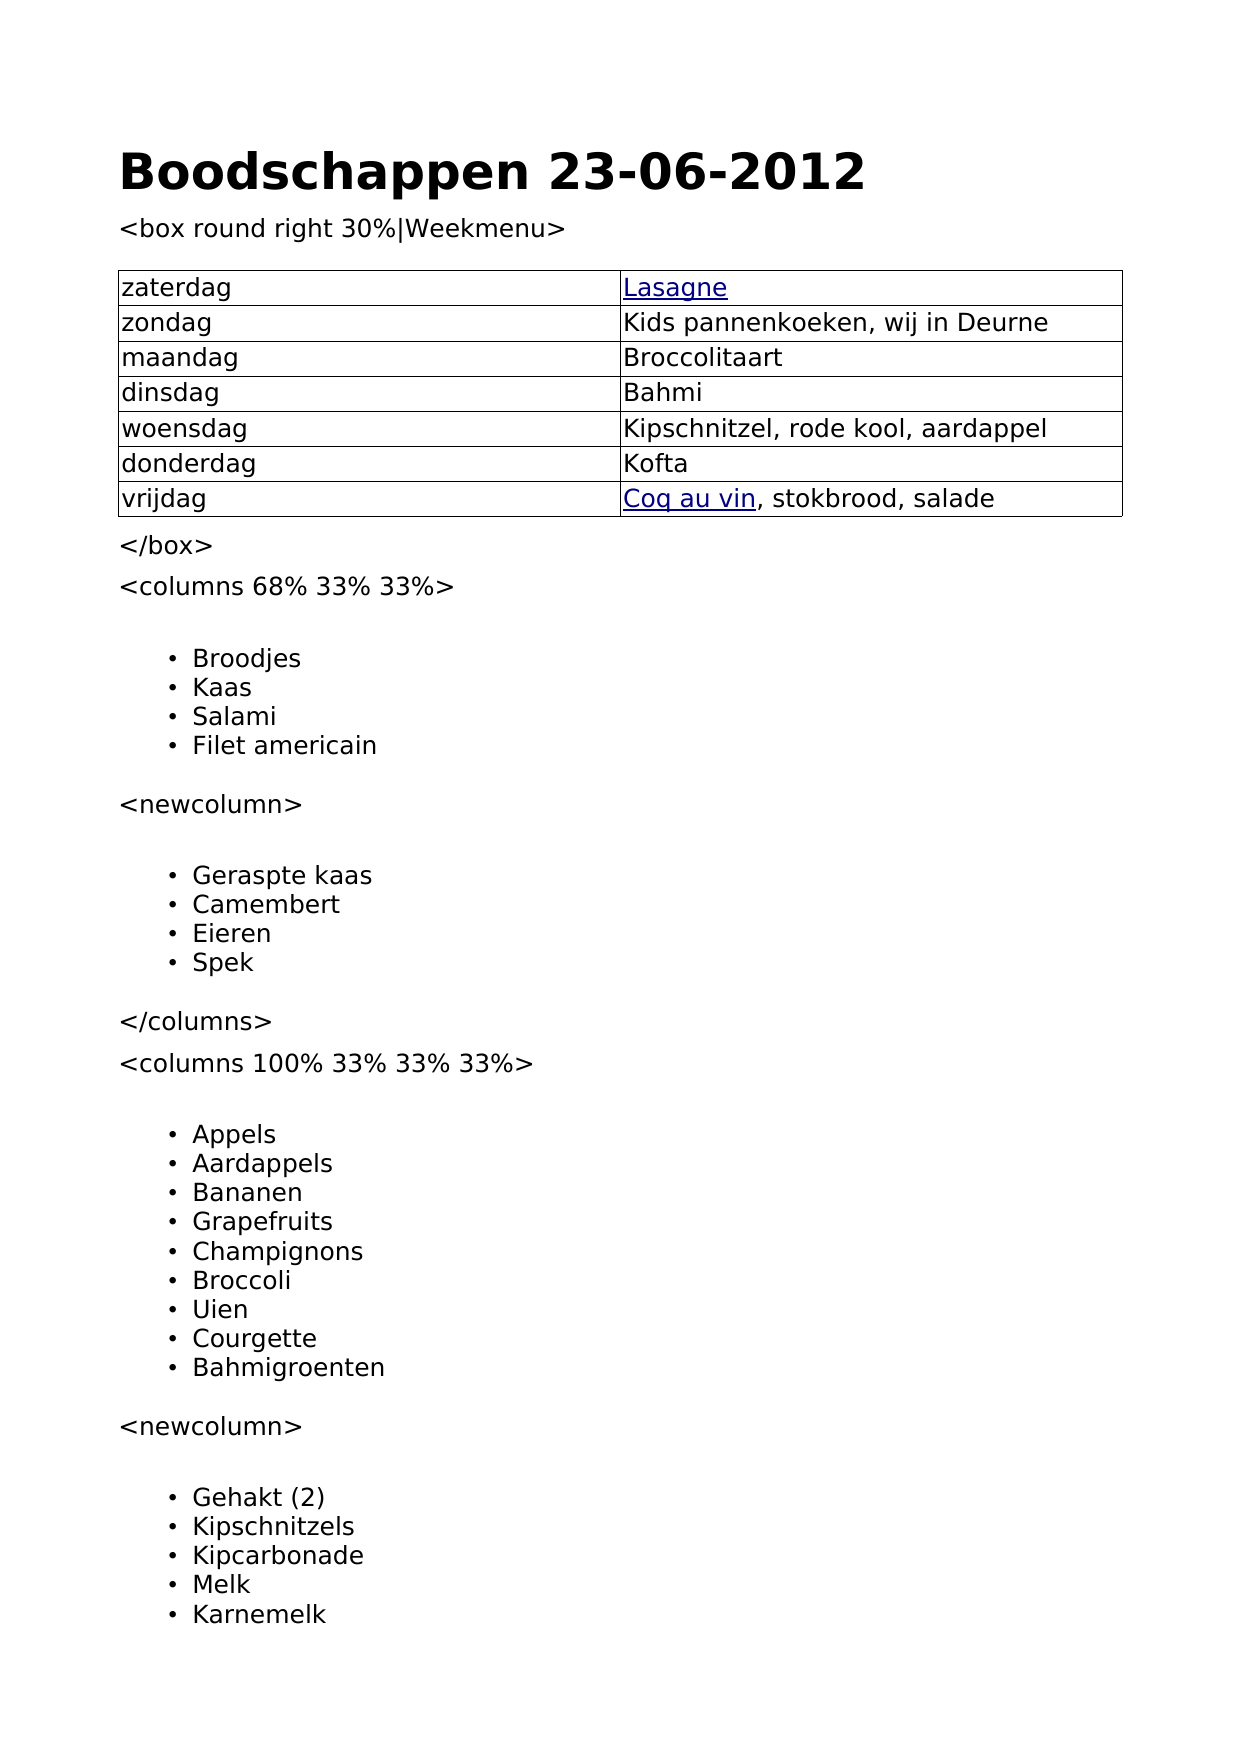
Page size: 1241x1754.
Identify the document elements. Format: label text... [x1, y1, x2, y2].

list Kipschnitzels [177, 1512, 1122, 1541]
table_cell Kipschnitzel, rode kool, aardappel [621, 412, 1122, 446]
table_header Lasagne [621, 271, 1122, 305]
list Eieren [177, 919, 1122, 948]
list Karnemelk [177, 1600, 1122, 1629]
list Bananen [177, 1178, 1122, 1207]
table_cell Coq au vin, stokbrood, salade [621, 482, 1122, 516]
list Aardappels [177, 1149, 1122, 1178]
list Grapefruits [177, 1207, 1122, 1237]
text <columns 68% 33% 33%> [118, 573, 1122, 602]
table_cell vrijdag [119, 482, 620, 516]
table_cell donderdag [119, 447, 620, 481]
list Bahmigroenten [177, 1353, 1122, 1382]
list Salami [177, 702, 1122, 731]
list Uien [177, 1295, 1122, 1324]
list Appels [177, 1120, 1122, 1149]
text </columns> [118, 1007, 1122, 1036]
table_cell dinsdag [119, 377, 620, 411]
text <newcolumn> [118, 1412, 1122, 1441]
list Gehakt (2) [177, 1483, 1122, 1512]
table_header zaterdag [119, 271, 620, 305]
list Courgette [177, 1324, 1122, 1353]
list Filet americain [177, 731, 1122, 760]
list Camembert [177, 890, 1122, 919]
list Melk [177, 1571, 1122, 1600]
table_cell zondag [119, 306, 620, 341]
list Champignons [177, 1237, 1122, 1266]
table_cell maandag [119, 342, 620, 376]
text <columns 100% 33% 33% 33%> [118, 1049, 1122, 1078]
table_cell Broccolitaart [621, 342, 1122, 376]
list Broccoli [177, 1266, 1122, 1295]
text </box> [118, 531, 1122, 560]
list Kaas [177, 673, 1122, 702]
table_cell Kids pannenkoeken, wij in Deurne [621, 306, 1122, 341]
list Broodjes [177, 644, 1122, 673]
list Geraspte kaas [177, 861, 1122, 890]
subtitle Boodschappen 23-06-2012 [118, 143, 1122, 201]
table_cell Kofta [621, 447, 1122, 481]
table_cell woensdag [119, 412, 620, 446]
text <newcolumn> [118, 790, 1122, 819]
list Spek [177, 948, 1122, 978]
text <box round right 30%|Weekmenu> [118, 214, 1122, 243]
table_cell Bahmi [621, 377, 1122, 411]
list Kipcarbonade [177, 1541, 1122, 1571]
